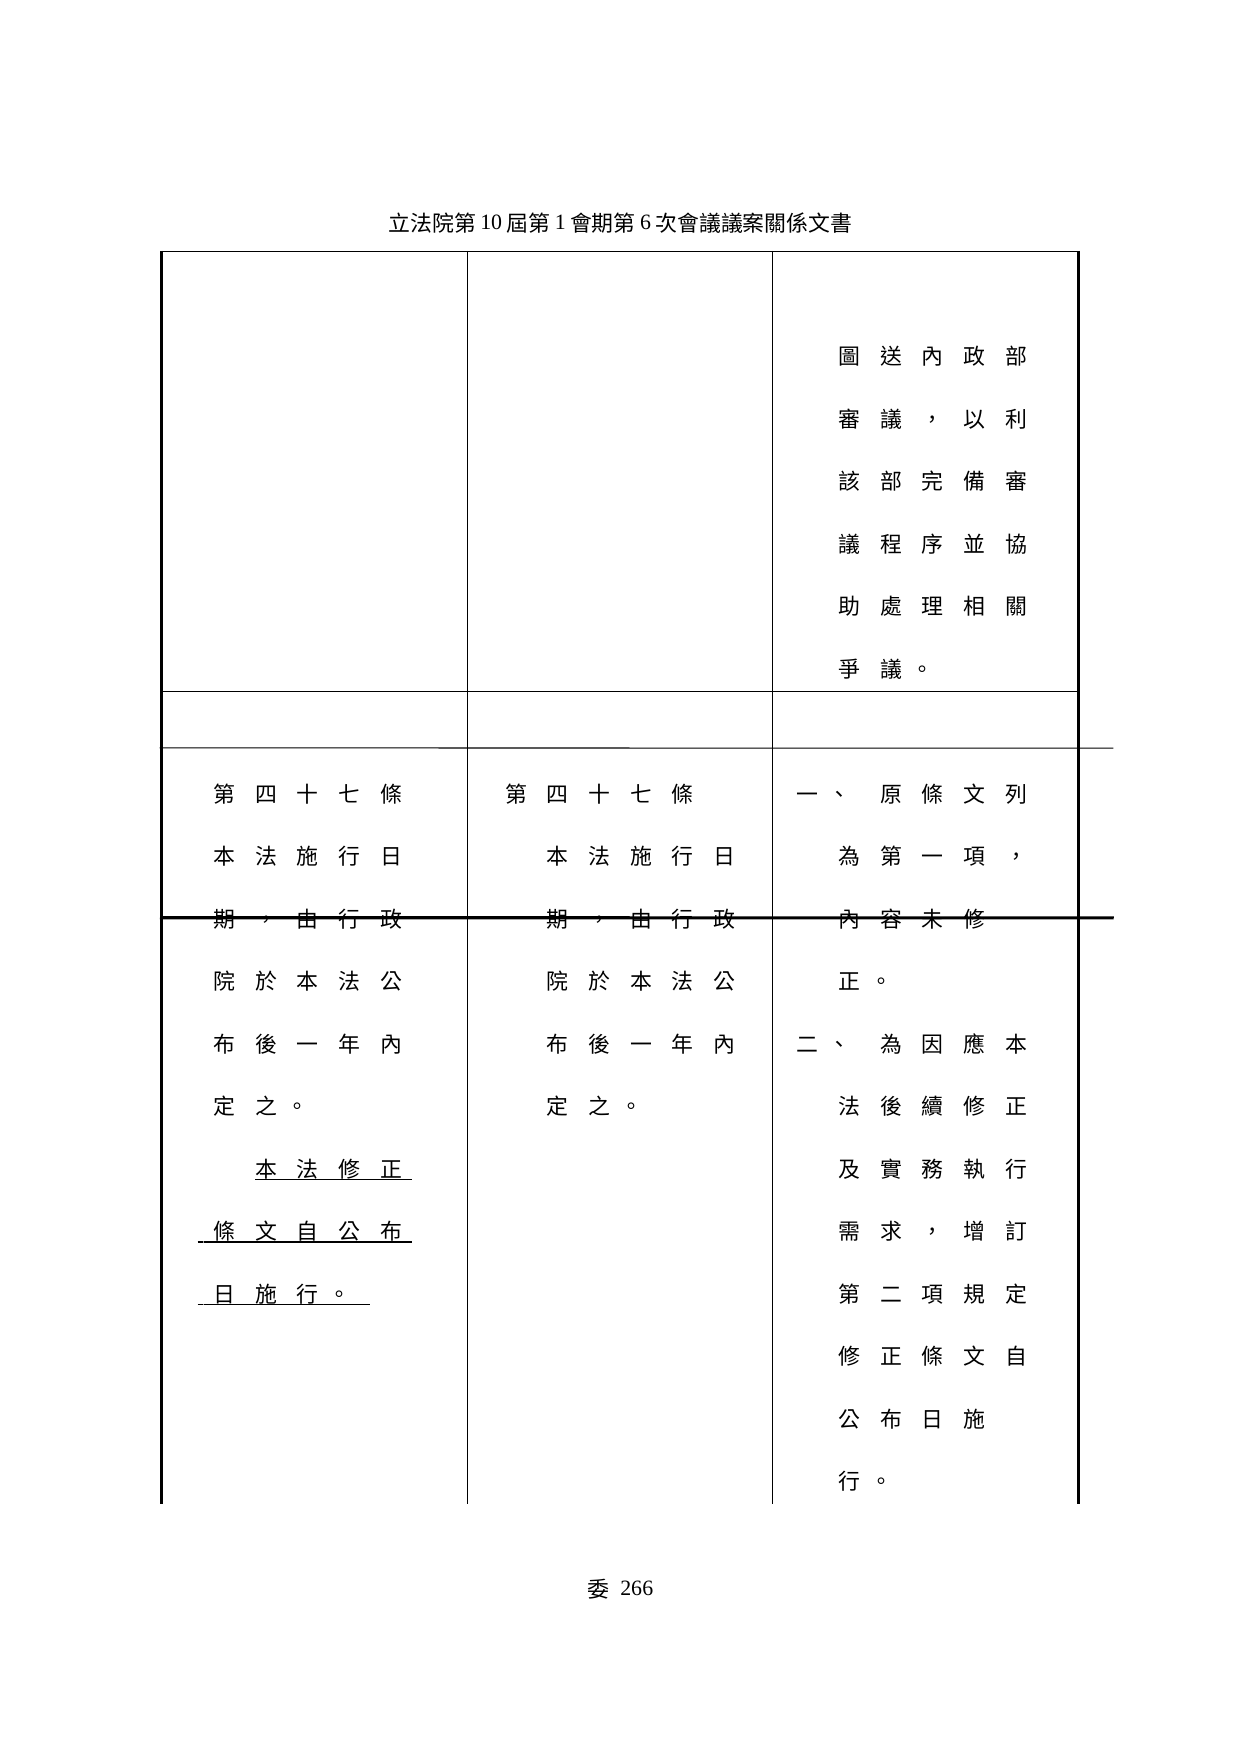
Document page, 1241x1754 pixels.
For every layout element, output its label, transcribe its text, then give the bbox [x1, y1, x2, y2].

table_cell 第四十七條 本法施行日期，由行政院於本法公布後一年內定之。 本法修正條文自公布日施行。 [163, 692, 467, 747]
table_cell 圖送內政部審議，以利該部完備審議程序並協助處理相關爭議。 [773, 252, 1077, 691]
table_cell 第四十七條 本法施行日期，由行政院於本法公布後一年內定之。 [468, 920, 772, 1504]
table_cell 一、原條文列為第一項，內容未修正。 二、為因應本法後續修正及實務執行需求，增訂第二項規定修正條文自公布日施行。 [773, 920, 1077, 1504]
table_cell [468, 252, 772, 691]
table_cell 一、原條文列為第一項，內容未修正。 二、為因應本法後續修正及實務執行需求，增訂第二項規定修正條文自公布日施行。 [773, 749, 1077, 916]
table_cell 第四十七條 本法施行日期，由行政院於本法公布後一年內定之。 本法修正條文自公布日施行。 [163, 749, 467, 916]
table_cell 第四十七條 本法施行日期，由行政院於本法公布後一年內定之。 本法修正條文自公布日施行。 [163, 920, 467, 1504]
table_cell 第四十七條 本法施行日期，由行政院於本法公布後一年內定之。 [468, 692, 772, 747]
table_cell 一、原條文列為第一項，內容未修正。 二、為因應本法後續修正及實務執行需求，增訂第二項規定修正條文自公布日施行。 [773, 692, 1077, 747]
table_cell 第四十七條 本法施行日期，由行政院於本法公布後一年內定之。 [468, 749, 772, 916]
table_cell [163, 252, 467, 691]
